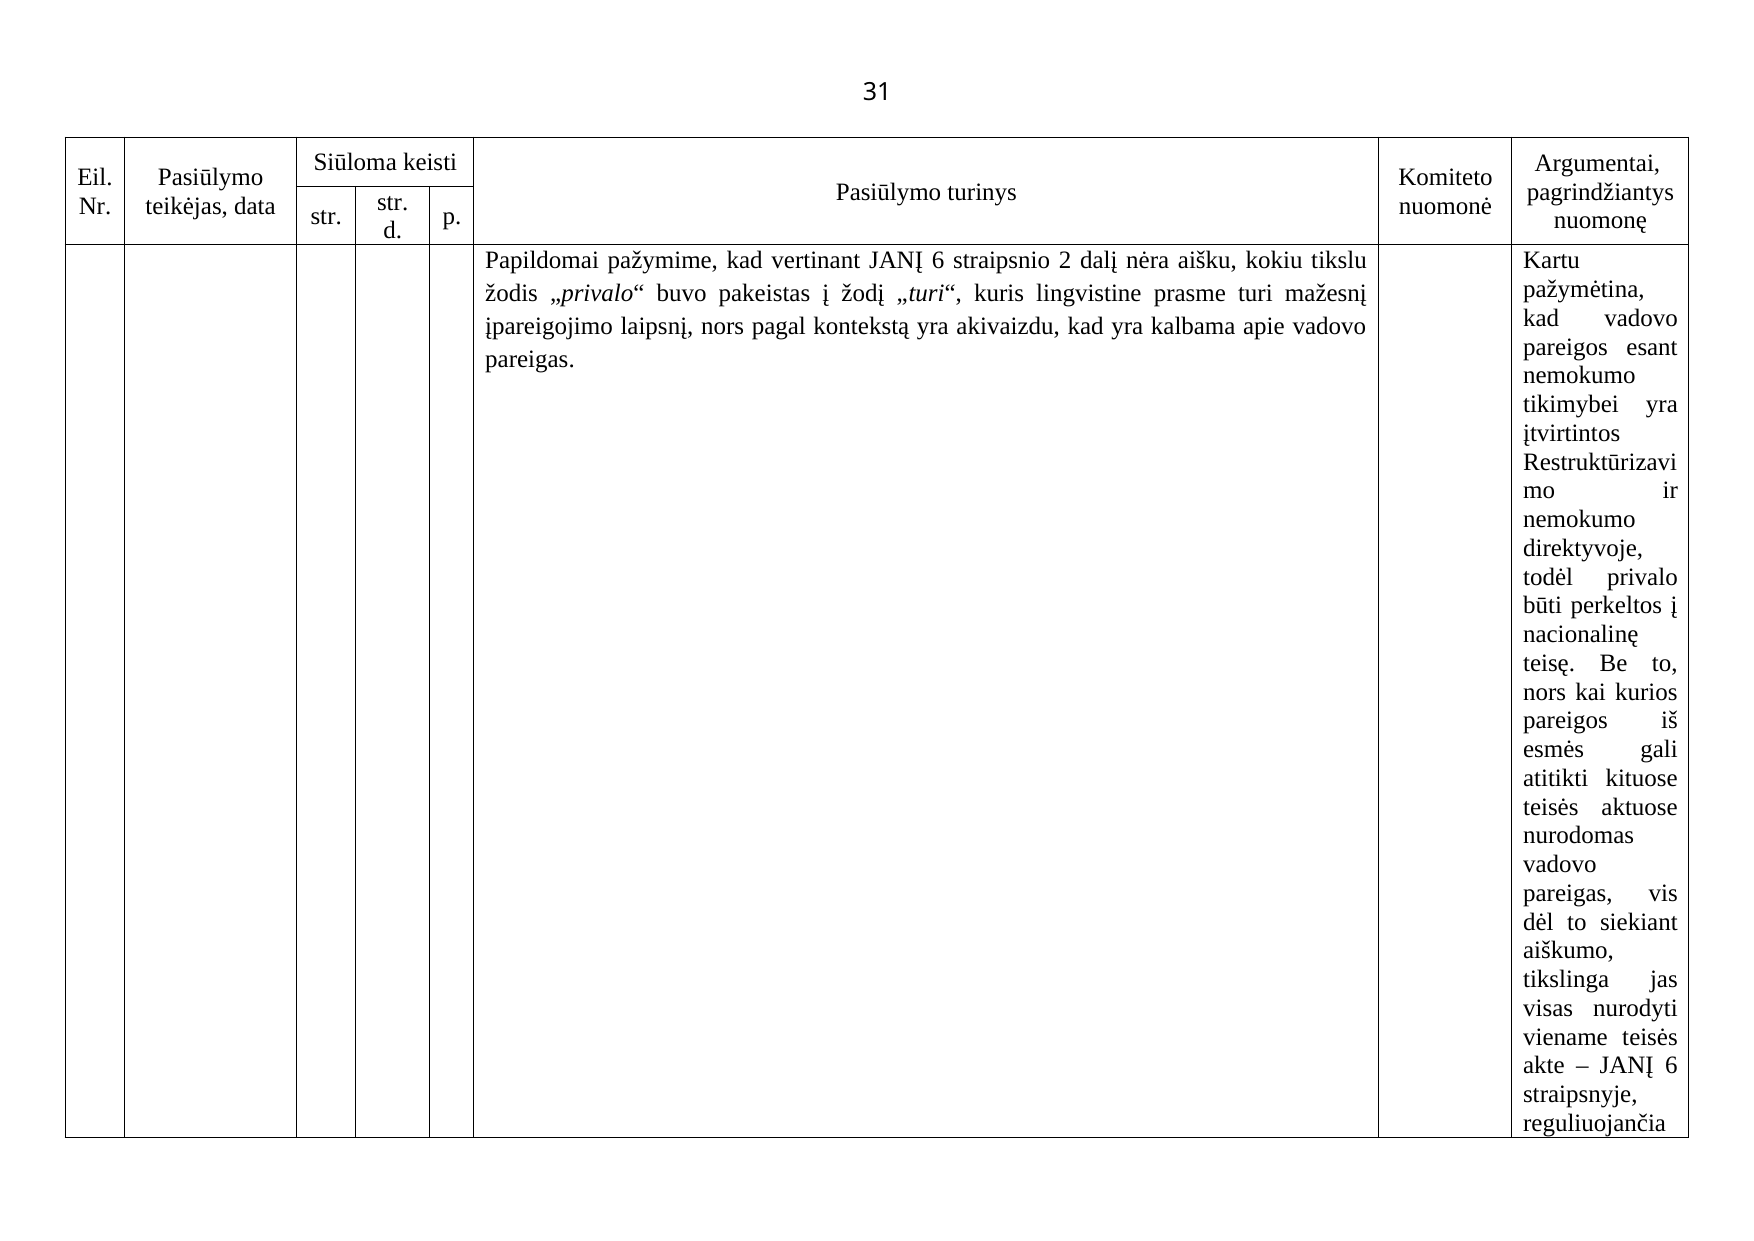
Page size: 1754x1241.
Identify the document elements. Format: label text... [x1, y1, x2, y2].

table_header Pasiūlymo turinys [474, 138, 1378, 244]
table_header Argumentai, pagrindžiantys nuomonę [1512, 138, 1688, 244]
table_cell [356, 245, 429, 1137]
table_cell [430, 245, 473, 1137]
table_cell str. d. [356, 187, 429, 244]
table_cell str. [297, 187, 355, 244]
table_header Komiteto nuomonė [1379, 138, 1511, 244]
table_cell Papildomai pažymime, kad vertinant JANĮ 6 straipsnio 2 dalį nėra aišku, kokiu tikslu žodis „privalo“ buvo pakeistas į žodį „turi“, kuris lingvistine prasme turi mažesnį įpareigojimo laipsnį, nors pagal kontekstą yra akivaizdu, kad yra kalbama apie vadovo pareigas. [474, 245, 1378, 1137]
table_header Pasiūlymo teikėjas, data [125, 138, 296, 244]
table_cell Kartu pažymėtina, kad vadovo pareigos esant nemokumo tikimybei yra įtvirtintos Restruktūrizavimo ir nemokumo direktyvoje, todėl privalo būti perkeltos į nacionalinę teisę. Be to, nors kai kurios pareigos iš esmės gali atitikti kituose teisės aktuose nurodomas vadovo pareigas, vis dėl to siekiant aiškumo, tikslinga jas visas nurodyti viename teisės akte – JANĮ 6 straipsnyje, reguliuojančia [1512, 245, 1688, 1137]
table_cell p. [430, 187, 473, 244]
table_cell [125, 245, 296, 1137]
table_cell [66, 245, 124, 1137]
table_cell [1379, 245, 1511, 1137]
table_header Eil. Nr. [66, 138, 124, 244]
table_cell [297, 245, 355, 1137]
table_header Siūloma keisti [297, 138, 473, 186]
